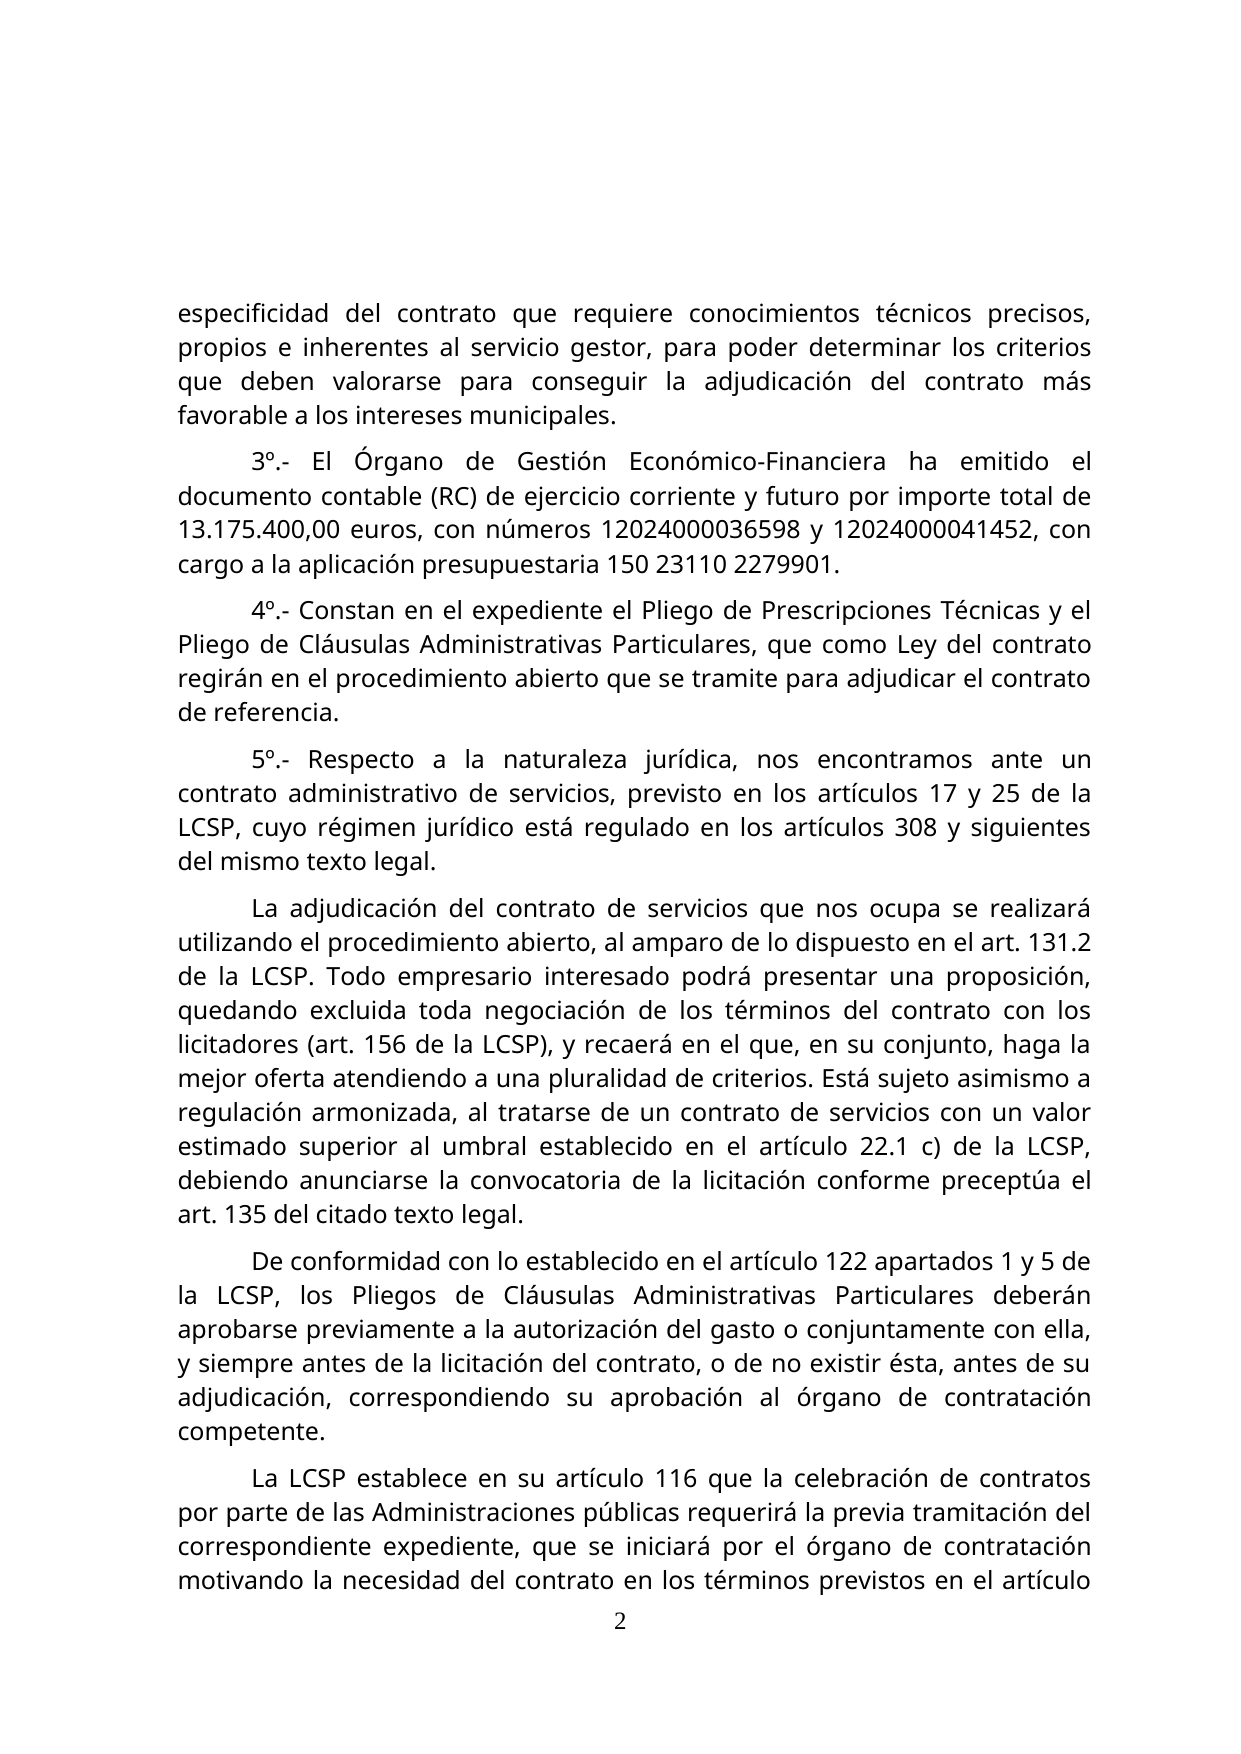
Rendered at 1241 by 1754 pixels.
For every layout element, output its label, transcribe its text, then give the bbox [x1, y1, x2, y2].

text 3º.- El Órgano de Gestión Económico-Financiera ha emitido el documento contable (RC) de ejercicio corriente y futuro por importe total de 13.175.400,00 euros, con números 12024000036598 y 12024000041452, con cargo a la aplicación presupuestaria 150 23110 2279901. [177, 444, 1093, 580]
text La LCSP establece en su artículo 116 que la celebración de contratos por parte de las Administraciones públicas requerirá la previa tramitación del correspondiente expediente, que se iniciará por el órgano de contratación motivando la necesidad del contrato en los términos previstos en el artículo [177, 1460, 1093, 1597]
text 5º.- Respecto a la naturaleza jurídica, nos encontramos ante un contrato administrativo de servicios, previsto en los artículos 17 y 25 de la LCSP, cuyo régimen jurídico está regulado en los artículos 308 y siguientes del mismo texto legal. [177, 742, 1093, 878]
text 4º.- Constan en el expediente el Pliego de Prescripciones Técnicas y el Pliego de Cláusulas Administrativas Particulares, que como Ley del contrato regirán en el procedimiento abierto que se tramite para adjudicar el contrato de referencia. [177, 593, 1093, 729]
text De conformidad con lo establecido en el artículo 122 apartados 1 y 5 de la LCSP, los Pliegos de Cláusulas Administrativas Particulares deberán aprobarse previamente a la autorización del gasto o conjuntamente con ella, y siempre antes de la licitación del contrato, o de no existir ésta, antes de su adjudicación, correspondiendo su aprobación al órgano de contratación competente. [177, 1243, 1093, 1448]
text La adjudicación del contrato de servicios que nos ocupa se realizará utilizando el procedimiento abierto, al amparo de lo dispuesto en el art. 131.2 de la LCSP. Todo empresario interesado podrá presentar una proposición, quedando excluida toda negociación de los términos del contrato con los licitadores (art. 156 de la LCSP), y recaerá en el que, en su conjunto, haga la mejor oferta atendiendo a una pluralidad de criterios. Está sujeto asimismo a regulación armonizada, al tratarse de un contrato de servicios con un valor estimado superior al umbral establecido en el artículo 22.1 c) de la LCSP, debiendo anunciarse la convocatoria de la licitación conforme preceptúa el art. 135 del citado texto legal. [177, 890, 1093, 1231]
text especificidad del contrato que requiere conocimientos técnicos precisos, propios e inherentes al servicio gestor, para poder determinar los criterios que deben valorarse para conseguir la adjudicación del contrato más favorable a los intereses municipales. [177, 295, 1093, 432]
